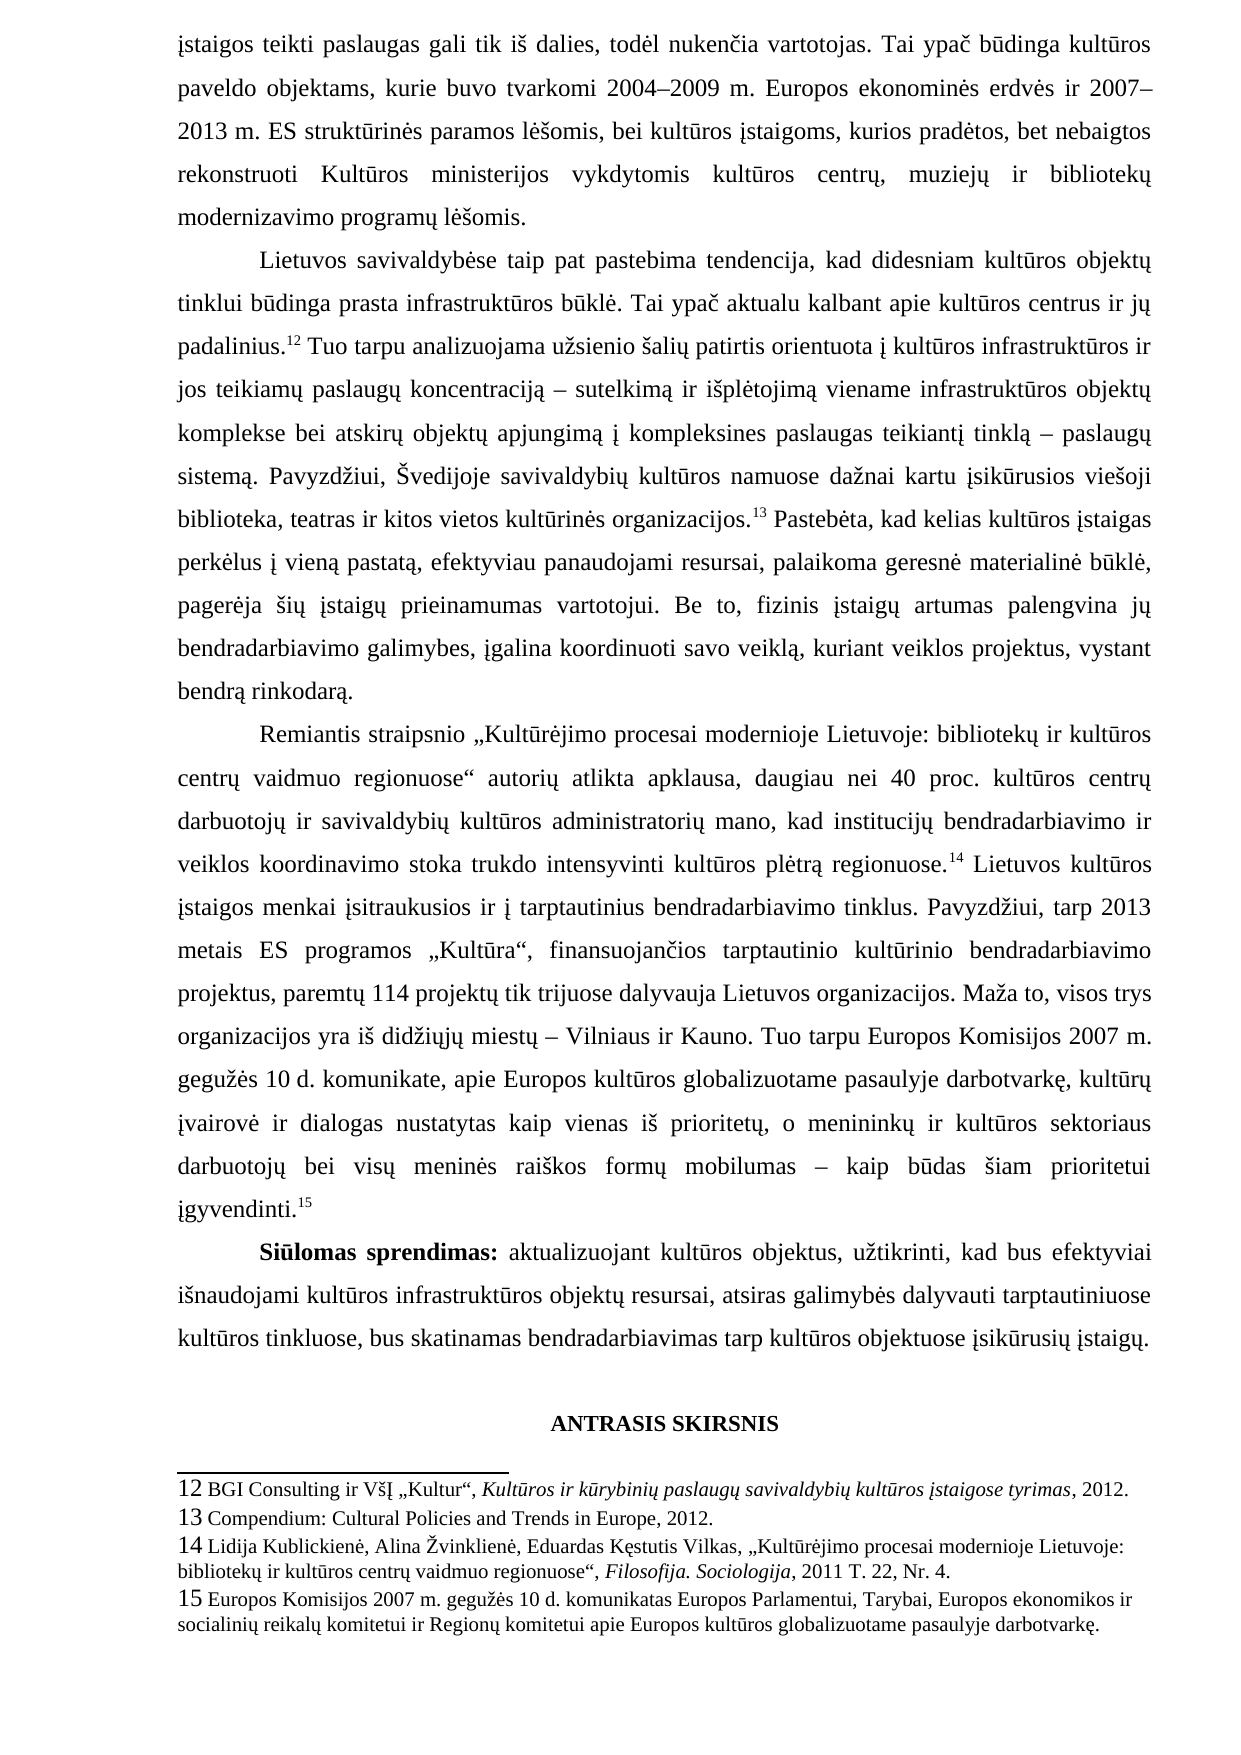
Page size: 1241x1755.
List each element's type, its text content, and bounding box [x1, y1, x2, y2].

text Compendium: Cultural Policies and Trends in Europe, 2012. [177, 1502, 1181, 1530]
text BGI Consulting ir VšĮ „Kultur“, Kultūros ir kūrybinių paslaugų savivaldybių kultūros įstaigose tyrimas, 2012. [177, 1473, 1181, 1502]
text įstaigos teikti paslaugas gali tik iš dalies, todėl nukenčia vartotojas. Tai ypač būdinga kultūros paveldo objektams, kurie buvo tvarkomi 2004–2009 m. Europos ekonominės erdvės ir 2007–2013 m. ES struktūrinės paramos lėšomis, bei kultūros įstaigoms, kurios pradėtos, bet nebaigtos rekonstruoti Kultūros ministerijos vykdytomis kultūros centrų, muziejų ir bibliotekų modernizavimo programų lėšomis. [177, 29, 1152, 231]
text Europos Komisijos 2007 m. gegužės 10 d. komunikatas Europos Parlamentui, Tarybai, Europos ekonomikos ir socialinių reikalų komitetui ir Regionų komitetui apie Europos kultūros globalizuotame pasaulyje darbotvarkę. [177, 1583, 1181, 1636]
text Lidija Kublickienė, Alina Žvinklienė, Eduardas Kęstutis Vilkas, „Kultūrėjimo procesai modernioje Lietuvoje: bibliotekų ir kultūros centrų vaidmuo regionuose“, Filosofija. Sociologija, 2011 T. 22, Nr. 4. [177, 1530, 1181, 1583]
text Lietuvos savivaldybėse taip pat pastebima tendencija, kad didesniam kultūros objektų tinklui būdinga prasta infrastruktūros būklė. Tai ypač aktualu kalbant apie kultūros centrus ir jų padalinius. Tuo tarpu analizuojama užsienio šalių patirtis orientuota į kultūros infrastruktūros ir jos teikiamų paslaugų koncentraciją – sutelkimą ir išplėtojimą viename infrastruktūros objektų komplekse bei atskirų objektų apjungimą į kompleksines paslaugas teikiantį tinklą – paslaugų sistemą. Pavyzdžiui, Švedijoje savivaldybių kultūros namuose dažnai kartu įsikūrusios viešoji biblioteka, teatras ir kitos vietos kultūrinės organizacijos. Pastebėta, kad kelias kultūros įstaigas perkėlus į vieną pastatą, efektyviau panaudojami resursai, palaikoma geresnė materialinė būklė, pagerėja šių įstaigų prieinamumas vartotojui. Be to, fizinis įstaigų artumas palengvina jų bendradarbiavimo galimybes, įgalina koordinuoti savo veiklą, kuriant veiklos projektus, vystant bendrą rinkodarą. [177, 245, 1152, 705]
text Siūlomas sprendimas: aktualizuojant kultūros objektus, užtikrinti, kad bus efektyviai išnaudojami kultūros infrastruktūros objektų resursai, atsiras galimybės dalyvauti tarptautiniuose kultūros tinkluose, bus skatinamas bendradarbiavimas tarp kultūros objektuose įsikūrusių įstaigų. [177, 1237, 1152, 1352]
text Remiantis straipsnio „Kultūrėjimo procesai modernioje Lietuvoje: bibliotekų ir kultūros centrų vaidmuo regionuose“ autorių atlikta apklausa, daugiau nei 40 proc. kultūros centrų darbuotojų ir savivaldybių kultūros administratorių mano, kad institucijų bendradarbiavimo ir veiklos koordinavimo stoka trukdo intensyvinti kultūros plėtrą regionuose. Lietuvos kultūros įstaigos menkai įsitraukusios ir į tarptautinius bendradarbiavimo tinklus. Pavyzdžiui, tarp 2013 metais ES programos „Kultūra“, finansuojančios tarptautinio kultūrinio bendradarbiavimo projektus, paremtų 114 projektų tik trijuose dalyvauja Lietuvos organizacijos. Maža to, visos trys organizacijos yra iš didžiųjų miestų – Vilniaus ir Kauno. Tuo tarpu Europos Komisijos 2007 m. gegužės 10 d. komunikate, apie Europos kultūros globalizuotame pasaulyje darbotvarkę, kultūrų įvairovė ir dialogas nustatytas kaip vienas iš prioritetų, o menininkų ir kultūros sektoriaus darbuotojų bei visų meninės raiškos formų mobilumas – kaip būdas šiam prioritetui įgyvendinti. [177, 719, 1152, 1223]
text ANTRASIS SKIRSNIS [177, 1409, 1152, 1436]
